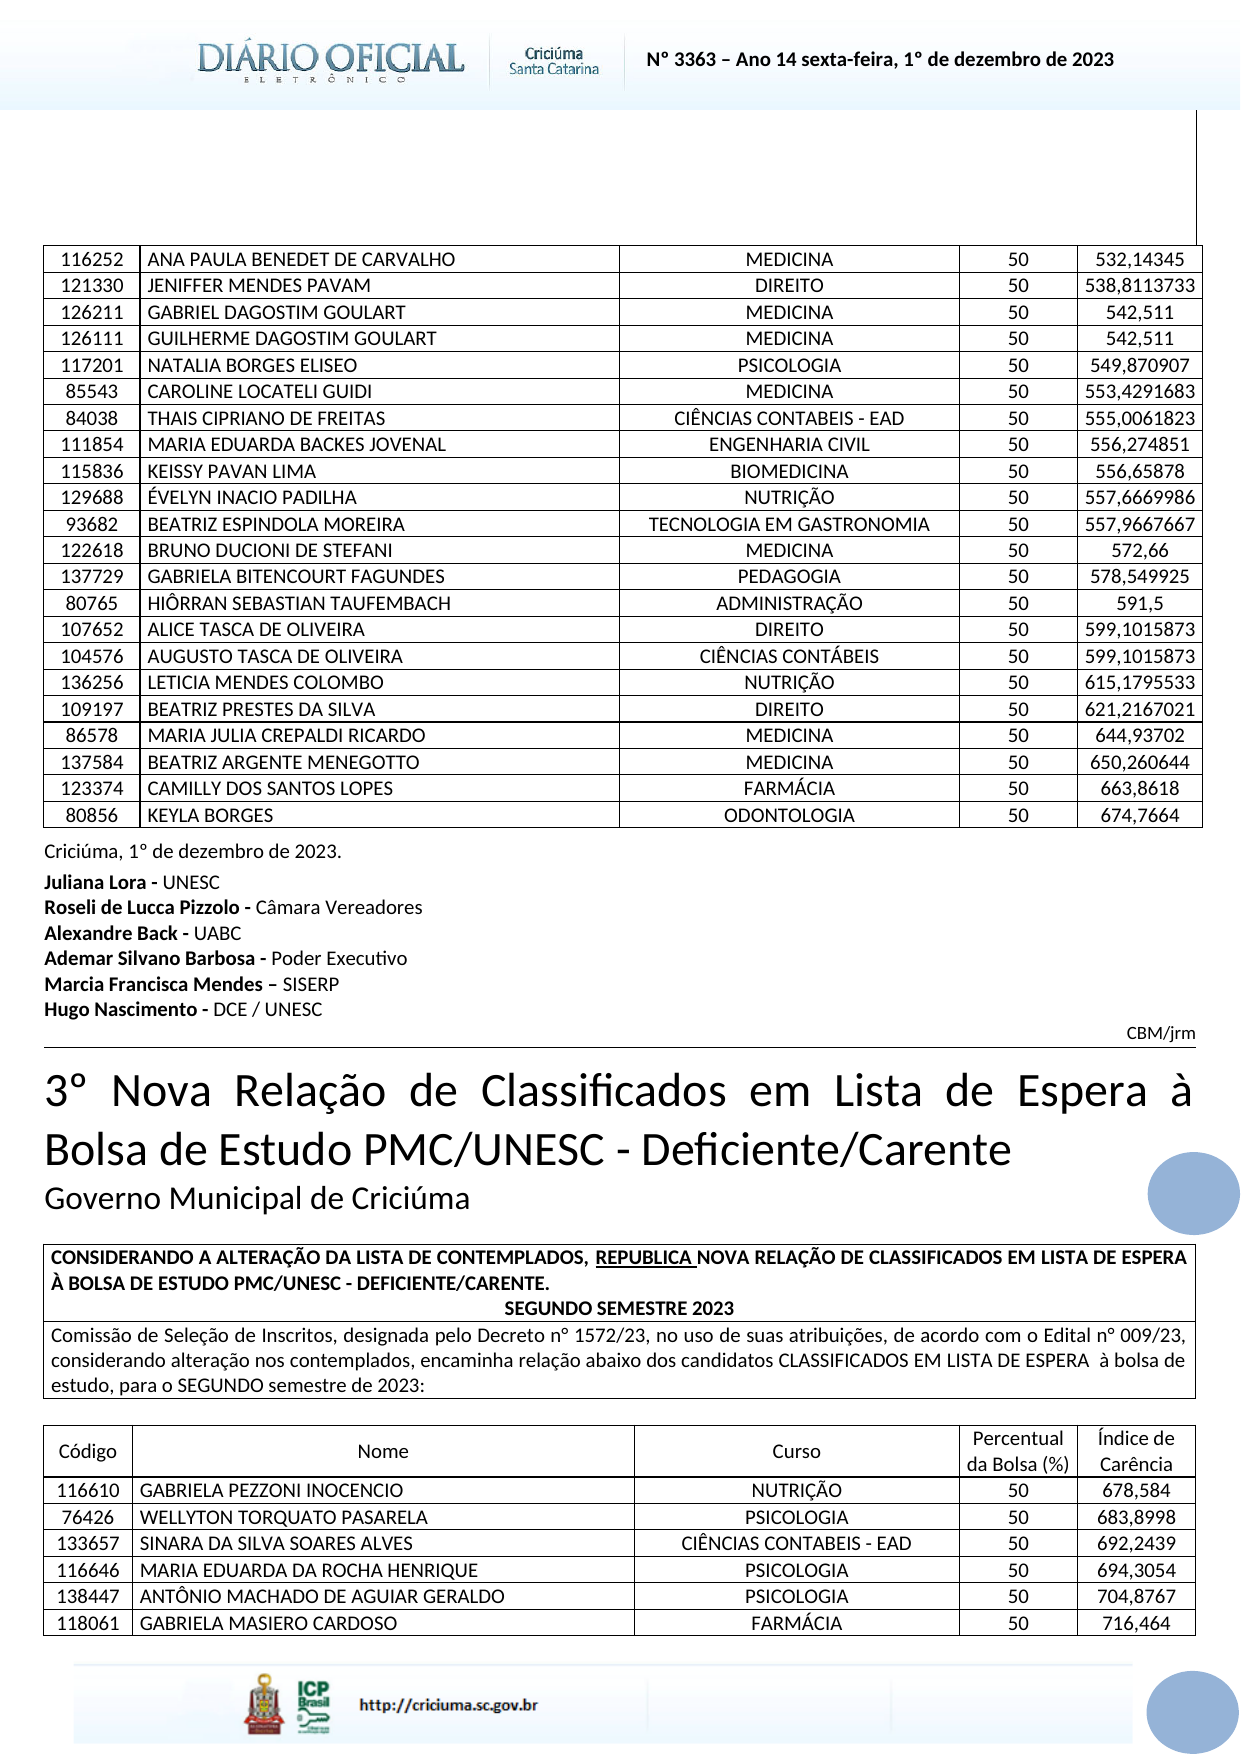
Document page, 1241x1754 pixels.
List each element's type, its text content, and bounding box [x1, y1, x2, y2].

table_cell 116252 [44, 246, 139, 272]
table_cell LETICIA MENDES COLOMBO [141, 670, 619, 695]
table_cell WELLYTON TORQUATO PASARELA [133, 1504, 634, 1529]
text Hugo Nascimento - DCE / UNESC [44, 996, 1196, 1022]
text Ademar Silvano Barbosa - Poder Executivo [44, 945, 1196, 971]
table_cell 50 [960, 299, 1077, 324]
table_cell 50 [960, 246, 1077, 272]
table_cell 549,870907 [1078, 352, 1202, 377]
table_cell MEDICINA [620, 246, 959, 272]
table_cell 555,0061823 [1078, 405, 1202, 430]
table_cell MEDICINA [620, 379, 959, 404]
table_cell 557,9667667 [1078, 511, 1202, 536]
text Roseli de Lucca Pizzolo - Câmara Vereadores [44, 894, 1196, 920]
table_cell 50 [960, 431, 1077, 457]
table_cell 80765 [44, 590, 139, 616]
table_cell 650,260644 [1078, 749, 1202, 774]
table_cell 50 [960, 1478, 1077, 1503]
table_cell 542,511 [1078, 326, 1202, 351]
table_cell ÉVELYN INACIO PADILHA [141, 484, 619, 510]
table_cell GABRIELA PEZZONI INOCENCIO [133, 1478, 634, 1503]
table_cell 50 [960, 1530, 1077, 1556]
table_cell KEYLA BORGES [141, 802, 619, 827]
table_cell SINARA DA SILVA SOARES ALVES [133, 1530, 634, 1556]
table_cell JENIFFER MENDES PAVAM [141, 273, 619, 298]
table_cell 111854 [44, 431, 139, 457]
table_cell CAROLINE LOCATELI GUIDI [141, 379, 619, 404]
table_cell 694,3054 [1078, 1557, 1195, 1582]
text CBM/jrm [44, 1022, 1196, 1047]
table_header Código [44, 1426, 132, 1476]
table_cell MEDICINA [620, 326, 959, 351]
table_cell 704,8767 [1078, 1583, 1195, 1609]
table_cell 644,93702 [1078, 723, 1202, 748]
text Juliana Lora - UNESC [44, 869, 1196, 894]
table_cell 50 [960, 802, 1077, 827]
table_cell THAIS CIPRIANO DE FREITAS [141, 405, 619, 430]
text Criciúma, 1º de dezembro de 2023. [44, 838, 1196, 864]
table_cell 591,5 [1078, 590, 1202, 616]
table_cell BRUNO DUCIONI DE STEFANI [141, 537, 619, 563]
table_cell GABRIELA MASIERO CARDOSO [133, 1610, 634, 1635]
table_cell 50 [960, 590, 1077, 616]
table_cell 692,2439 [1078, 1530, 1195, 1556]
table_cell 50 [960, 484, 1077, 510]
table_cell 126111 [44, 326, 139, 351]
table_cell DIREITO [620, 696, 959, 721]
table_cell FARMÁCIA [620, 775, 959, 801]
table_cell PSICOLOGIA [635, 1504, 959, 1529]
table_cell 50 [960, 696, 1077, 721]
table_cell GABRIELA BITENCOURT FAGUNDES [141, 564, 619, 589]
table_cell 615,1795533 [1078, 670, 1202, 695]
table_cell 122618 [44, 537, 139, 563]
table_cell 50 [960, 564, 1077, 589]
table_cell 50 [960, 749, 1077, 774]
table_header Percentual da Bolsa (%) [960, 1426, 1077, 1476]
table_cell 86578 [44, 723, 139, 748]
table_cell 115836 [44, 458, 139, 483]
table_cell ALICE TASCA DE OLIVEIRA [141, 617, 619, 642]
table_cell 129688 [44, 484, 139, 510]
table_cell PSICOLOGIA [635, 1557, 959, 1582]
table_cell KEISSY PAVAN LIMA [141, 458, 619, 483]
table_cell GUILHERME DAGOSTIM GOULART [141, 326, 619, 351]
table_cell 138447 [44, 1583, 132, 1609]
table_cell BEATRIZ ESPINDOLA MOREIRA [141, 511, 619, 536]
table_cell DIREITO [620, 617, 959, 642]
table_cell MARIA EDUARDA DA ROCHA HENRIQUE [133, 1557, 634, 1582]
table_cell 107652 [44, 617, 139, 642]
table_cell 50 [960, 379, 1077, 404]
table_cell PSICOLOGIA [635, 1583, 959, 1609]
table_cell 578,549925 [1078, 564, 1202, 589]
table_cell MEDICINA [620, 723, 959, 748]
table_cell 93682 [44, 511, 139, 536]
table_cell 50 [960, 775, 1077, 801]
table_cell 621,2167021 [1078, 696, 1202, 721]
table_cell 50 [960, 617, 1077, 642]
table_cell 109197 [44, 696, 139, 721]
table_cell 572,66 [1078, 537, 1202, 563]
table_cell ENGENHARIA CIVIL [620, 431, 959, 457]
table_cell MARIA JULIA CREPALDI RICARDO [141, 723, 619, 748]
text Marcia Francisca Mendes – SISERP [44, 971, 1196, 996]
table_cell 137729 [44, 564, 139, 589]
table_cell 50 [960, 1504, 1077, 1529]
table_cell 542,511 [1078, 299, 1202, 324]
table_cell 599,1015873 [1078, 617, 1202, 642]
table_cell Comissão de Seleção de Inscritos, designada pelo Decreto n° 1572/23, no uso de suas atribuições, de acordo com o Edital n° 009/23, considerando alteração nos contemplados, encaminha relação abaixo dos candidatos CLASSIFICADOS EM LISTA DE ESPERA à bolsa de estudo, para o SEGUNDO semestre de 2023: [44, 1322, 1195, 1398]
table_cell MEDICINA [620, 537, 959, 563]
table_cell 121330 [44, 273, 139, 298]
table_cell 678,584 [1078, 1478, 1195, 1503]
table_cell ANA PAULA BENEDET DE CARVALHO [141, 246, 619, 272]
table_cell 557,6669986 [1078, 484, 1202, 510]
table_cell 104576 [44, 643, 139, 668]
table_cell 84038 [44, 405, 139, 430]
table_cell GABRIEL DAGOSTIM GOULART [141, 299, 619, 324]
table_cell 80856 [44, 802, 139, 827]
table_cell TECNOLOGIA EM GASTRONOMIA [620, 511, 959, 536]
table_cell NUTRIÇÃO [635, 1478, 959, 1503]
table_cell 553,4291683 [1078, 379, 1202, 404]
table_cell 76426 [44, 1504, 132, 1529]
table_cell 50 [960, 511, 1077, 536]
table_cell NUTRIÇÃO [620, 484, 959, 510]
table_header Índice de Carência [1078, 1426, 1195, 1476]
table_cell 50 [960, 723, 1077, 748]
table_cell CIÊNCIAS CONTABEIS - EAD [635, 1530, 959, 1556]
table_cell 50 [960, 273, 1077, 298]
table_cell 532,14345 [1078, 246, 1202, 272]
table_cell 50 [960, 326, 1077, 351]
table_cell 683,8998 [1078, 1504, 1195, 1529]
table_cell 50 [960, 670, 1077, 695]
table_cell NATALIA BORGES ELISEO [141, 352, 619, 377]
table_cell 50 [960, 537, 1077, 563]
table_cell MEDICINA [620, 749, 959, 774]
table_cell HIÔRRAN SEBASTIAN TAUFEMBACH [141, 590, 619, 616]
table_cell 126211 [44, 299, 139, 324]
table_cell 716,464 [1078, 1610, 1195, 1635]
table_cell 50 [960, 1610, 1077, 1635]
table_cell 50 [960, 643, 1077, 668]
table_cell DIREITO [620, 273, 959, 298]
table_cell CIÊNCIAS CONTÁBEIS [620, 643, 959, 668]
table_cell 50 [960, 405, 1077, 430]
table_header Curso [635, 1426, 959, 1476]
table_cell 117201 [44, 352, 139, 377]
table_cell 599,1015873 [1078, 643, 1202, 668]
table_cell 118061 [44, 1610, 132, 1635]
table_cell BEATRIZ ARGENTE MENEGOTTO [141, 749, 619, 774]
table_cell 50 [960, 1557, 1077, 1582]
table_cell 137584 [44, 749, 139, 774]
table_cell ANTÔNIO MACHADO DE AGUIAR GERALDO [133, 1583, 634, 1609]
table_cell CAMILLY DOS SANTOS LOPES [141, 775, 619, 801]
table_cell 538,8113733 [1078, 273, 1202, 298]
table_cell BEATRIZ PRESTES DA SILVA [141, 696, 619, 721]
table_cell 663,8618 [1078, 775, 1202, 801]
table_cell AUGUSTO TASCA DE OLIVEIRA [141, 643, 619, 668]
table_cell 50 [960, 458, 1077, 483]
table_cell 85543 [44, 379, 139, 404]
table_cell 556,274851 [1078, 431, 1202, 457]
text 3º Nova Relação de Classificados em Lista de Espera à Bolsa de Estudo PMC/UNESC - Deficiente/Carente [44, 1060, 1196, 1177]
table_header Nome [133, 1426, 634, 1476]
table_cell BIOMEDICINA [620, 458, 959, 483]
table_cell 123374 [44, 775, 139, 801]
table_cell NUTRIÇÃO [620, 670, 959, 695]
table_cell 133657 [44, 1530, 132, 1556]
table_cell ADMINISTRAÇÃO [620, 590, 959, 616]
table_cell PSICOLOGIA [620, 352, 959, 377]
text Alexandre Back - UABC [44, 920, 1196, 945]
table_cell 50 [960, 1583, 1077, 1609]
table_cell 116610 [44, 1478, 132, 1503]
text Governo Municipal de Criciúma [44, 1177, 1155, 1218]
table_cell 136256 [44, 670, 139, 695]
table_cell ODONTOLOGIA [620, 802, 959, 827]
table_cell MARIA EDUARDA BACKES JOVENAL [141, 431, 619, 457]
table_header CONSIDERANDO A ALTERAÇÃO DA LISTA DE CONTEMPLADOS, REPUBLICA NOVA RELAÇÃO DE CLASSIFICADOS EM LISTA DE ESPERA À BOLSA DE ESTUDO PMC/UNESC - DEFICIENTE/CARENTE. SEGUNDO SEMESTRE 2023 [44, 1245, 1195, 1321]
table_cell 50 [960, 352, 1077, 377]
table_cell 556,65878 [1078, 458, 1202, 483]
table_cell PEDAGOGIA [620, 564, 959, 589]
table_cell 116646 [44, 1557, 132, 1582]
table_cell MEDICINA [620, 299, 959, 324]
table_cell FARMÁCIA [635, 1610, 959, 1635]
table_cell 674,7664 [1078, 802, 1202, 827]
table_cell CIÊNCIAS CONTABEIS - EAD [620, 405, 959, 430]
